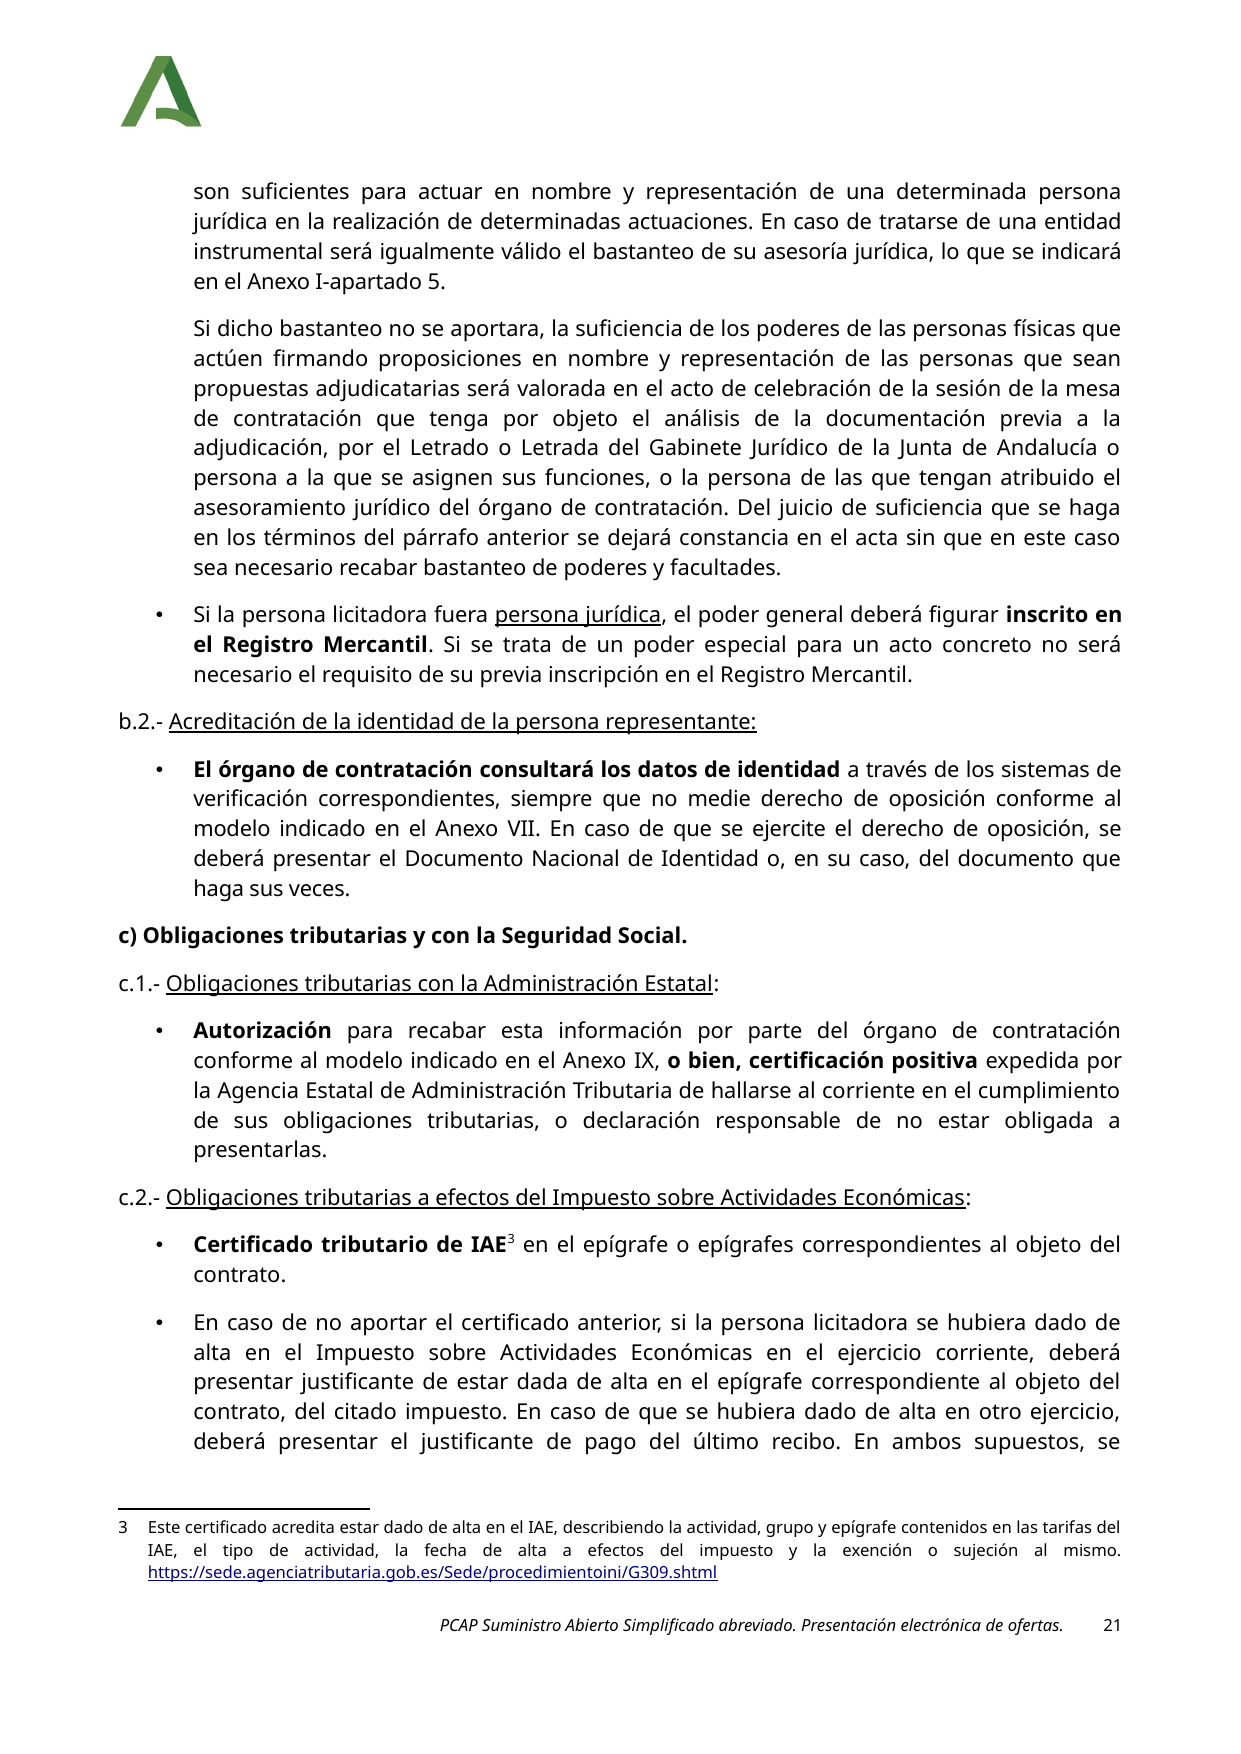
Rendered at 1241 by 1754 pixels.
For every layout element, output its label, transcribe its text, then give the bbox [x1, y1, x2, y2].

text b.2.- Acreditación de la identidad de la persona representante: [118, 706, 1122, 736]
text c) Obligaciones tributarias y con la Seguridad Social. [118, 920, 1122, 950]
list El órgano de contratación consultará los datos de identidad a través de los sistemas de verificación correspondientes, siempre que no medie derecho de oposición conforme al modelo indicado en el Anexo VII. En caso de que se ejercite el derecho de oposición, se deberá presentar el Documento Nacional de Identidad o, en su caso, del documento que haga sus veces. [156, 754, 1122, 903]
list Este certificado acredita estar dado de alta en el IAE, describiendo la actividad, grupo y epígrafe contenidos en las tarifas del IAE, el tipo de actividad, la fecha de alta a efectos del impuesto y la exención o sujeción al mismo. https://sede.agenciatributaria.gob.es/Sede/procedimientoini/G309.shtml [118, 1516, 1122, 1584]
list Certificado tributario de IAE en el epígrafe o epígrafes correspondientes al objeto del contrato. [156, 1229, 1122, 1289]
list Si la persona licitadora fuera persona jurídica, el poder general deberá figurar inscrito en el Registro Mercantil. Si se trata de un poder especial para un acto concreto no será necesario el requisito de su previa inscripción en el Registro Mercantil. [156, 599, 1122, 688]
picture [116, 52, 205, 131]
list Si dicho bastanteo no se aportara, la suficiencia de los poderes de las personas físicas que actúen firmando proposiciones en nombre y representación de las personas que sean propuestas adjudicatarias será valorada en el acto de celebración de la sesión de la mesa de contratación que tenga por objeto el análisis de la documentación previa a la adjudicación, por el Letrado o Letrada del Gabinete Jurídico de la Junta de Andalucía o persona a la que se asignen sus funciones, o la persona de las que tengan atribuido el asesoramiento jurídico del órgano de contratación. Del juicio de suficiencia que se haga en los términos del párrafo anterior se dejará constancia en el acta sin que en este caso sea necesario recabar bastanteo de poderes y facultades. [156, 313, 1122, 581]
list son suficientes para actuar en nombre y representación de una determinada persona jurídica en la realización de determinadas actuaciones. En caso de tratarse de una entidad instrumental será igualmente válido el bastanteo de su asesoría jurídica, lo que se indicará en el Anexo I-apartado 5. [156, 176, 1122, 296]
list En caso de no aportar el certificado anterior, si la persona licitadora se hubiera dado de alta en el Impuesto sobre Actividades Económicas en el ejercicio corriente, deberá presentar justificante de estar dada de alta en el epígrafe correspondiente al objeto del contrato, del citado impuesto. En caso de que se hubiera dado de alta en otro ejercicio, deberá presentar el justificante de pago del último recibo. En ambos supuestos, se [156, 1307, 1122, 1456]
list Autorización para recabar esta información por parte del órgano de contratación conforme al modelo indicado en el Anexo IX, o bien, certificación positiva expedida por la Agencia Estatal de Administración Tributaria de hallarse al corriente en el cumplimiento de sus obligaciones tributarias, o declaración responsable de no estar obligada a presentarlas. [156, 1015, 1122, 1164]
text c.1.- Obligaciones tributarias con la Administración Estatal: [118, 968, 1122, 998]
text c.2.- Obligaciones tributarias a efectos del Impuesto sobre Actividades Económicas: [118, 1182, 1122, 1212]
